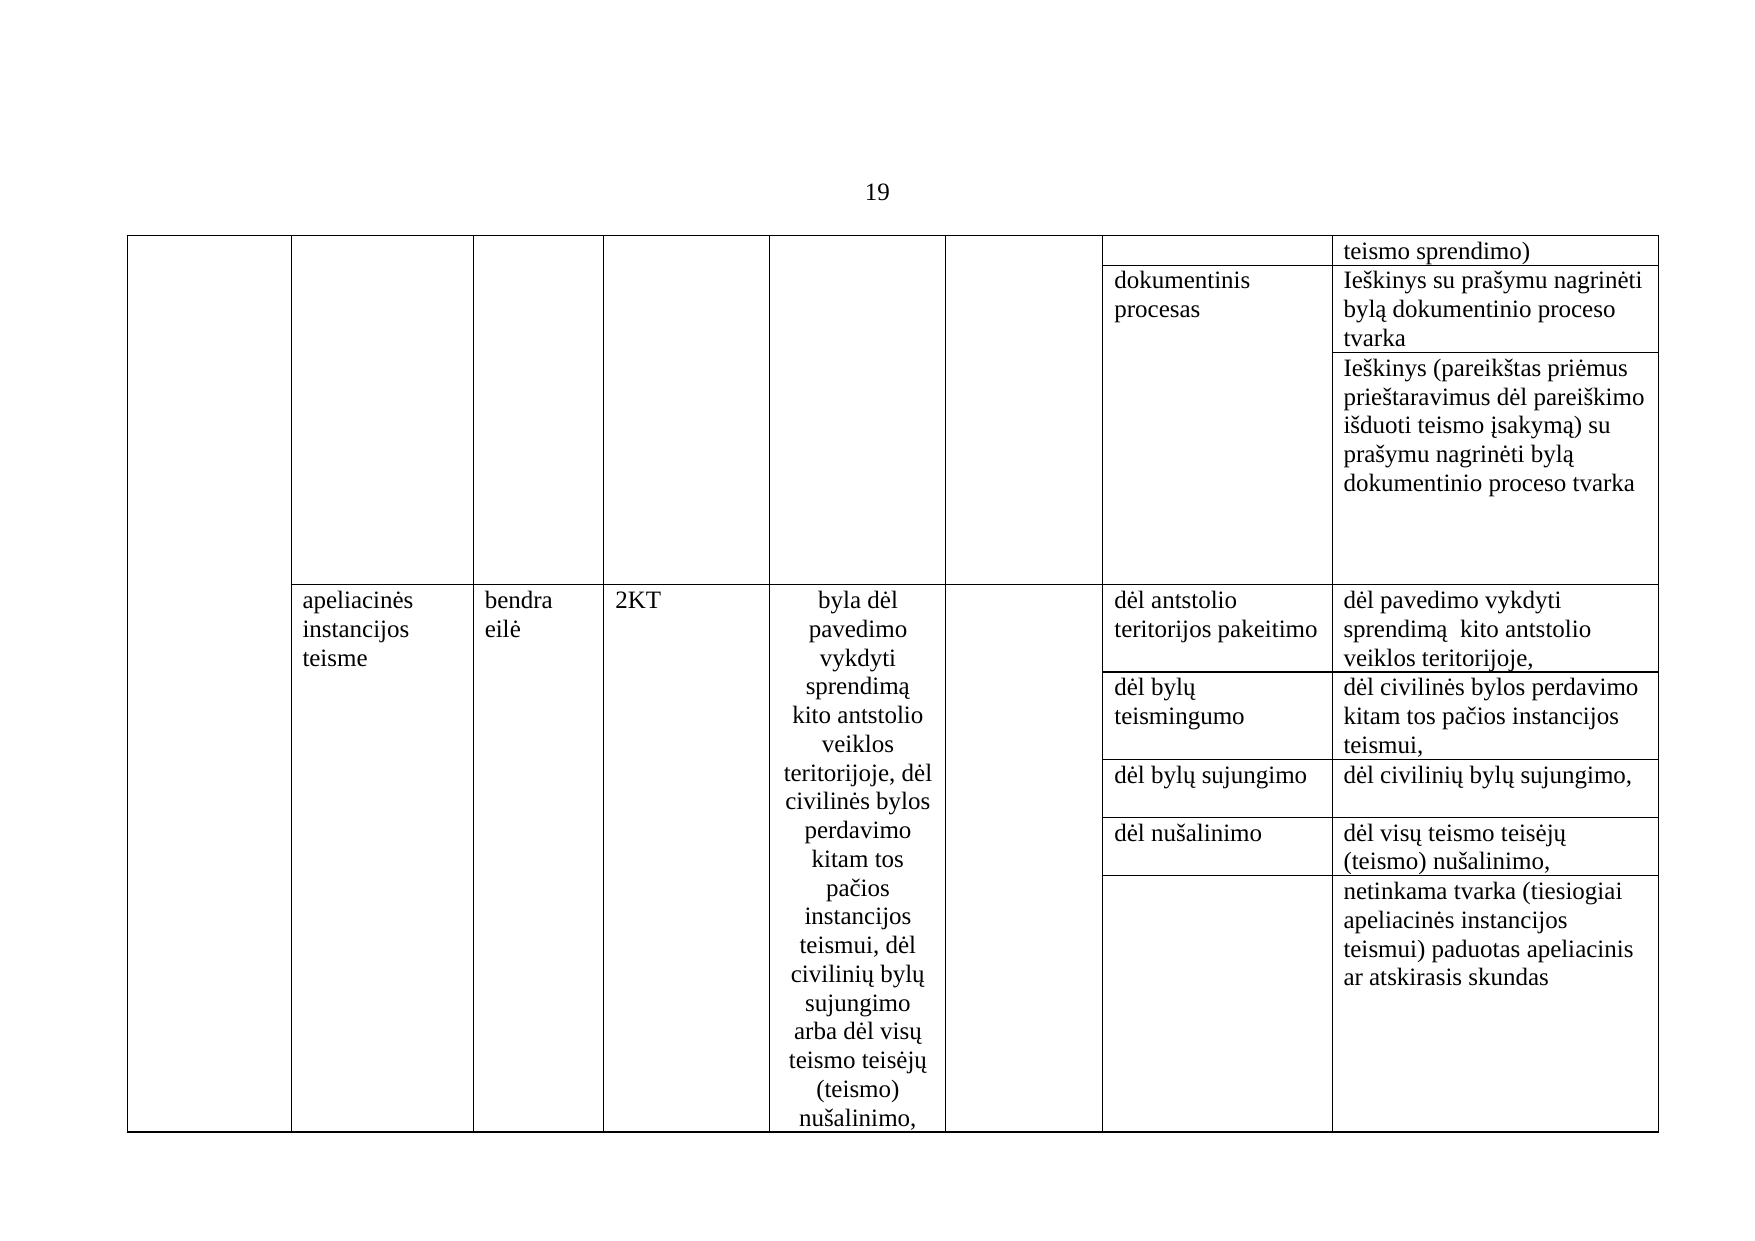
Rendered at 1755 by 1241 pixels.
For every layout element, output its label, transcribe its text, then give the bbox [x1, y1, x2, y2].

table_cell dokumentinis procesas [1103, 266, 1332, 584]
table_cell dėl bylų sujungimo [1103, 760, 1332, 817]
table_cell dėl civilinių bylų sujungimo, [1333, 760, 1658, 817]
table_cell 2KT [604, 585, 769, 1131]
table_cell byla dėl pavedimo vykdyti sprendimą kito antstolio veiklos teritorijoje, dėl civilinės bylos perdavimo kitam tos pačios instancijos teismui, dėl civilinių bylų sujungimo arba dėl visų teismo teisėjų (teismo) nušalinimo, [770, 585, 945, 1131]
table_cell teismo sprendimo) [1333, 236, 1658, 264]
table_cell dėl bylų teismingumo [1103, 673, 1332, 759]
table_cell dėl civilinės bylos perdavimo kitam tos pačios instancijos teismui, [1333, 673, 1658, 759]
table_cell [474, 236, 603, 584]
table_cell netinkama tvarka (tiesiogiai apeliacinės instancijos teismui) paduotas apeliacinis ar atskirasis skundas [1333, 876, 1658, 1131]
table_cell [292, 236, 473, 584]
table_cell [770, 236, 945, 584]
table_cell Ieškinys (pareikštas priėmus prieštaravimus dėl pareiškimo išduoti teismo įsakymą) su prašymu nagrinėti bylą dokumentinio proceso tvarka [1333, 353, 1658, 584]
table_cell [946, 585, 1102, 1131]
table_cell [946, 236, 1102, 584]
table_cell bendra eilė [474, 585, 603, 1131]
table_cell apeliacinės instancijos teisme [292, 585, 473, 1131]
table_cell [604, 236, 769, 584]
table_cell dėl pavedimo vykdyti sprendimą kito antstolio veiklos teritorijoje, [1333, 585, 1658, 671]
table_cell dėl visų teismo teisėjų (teismo) nušalinimo, [1333, 818, 1658, 875]
table_cell dėl antstolio teritorijos pakeitimo [1103, 585, 1332, 671]
table_cell Ieškinys su prašymu nagrinėti bylą dokumentinio proceso tvarka [1333, 266, 1658, 352]
table_cell [1103, 876, 1332, 1131]
table_cell [1103, 236, 1332, 264]
table_cell dėl nušalinimo [1103, 818, 1332, 875]
table_cell [128, 236, 291, 1131]
